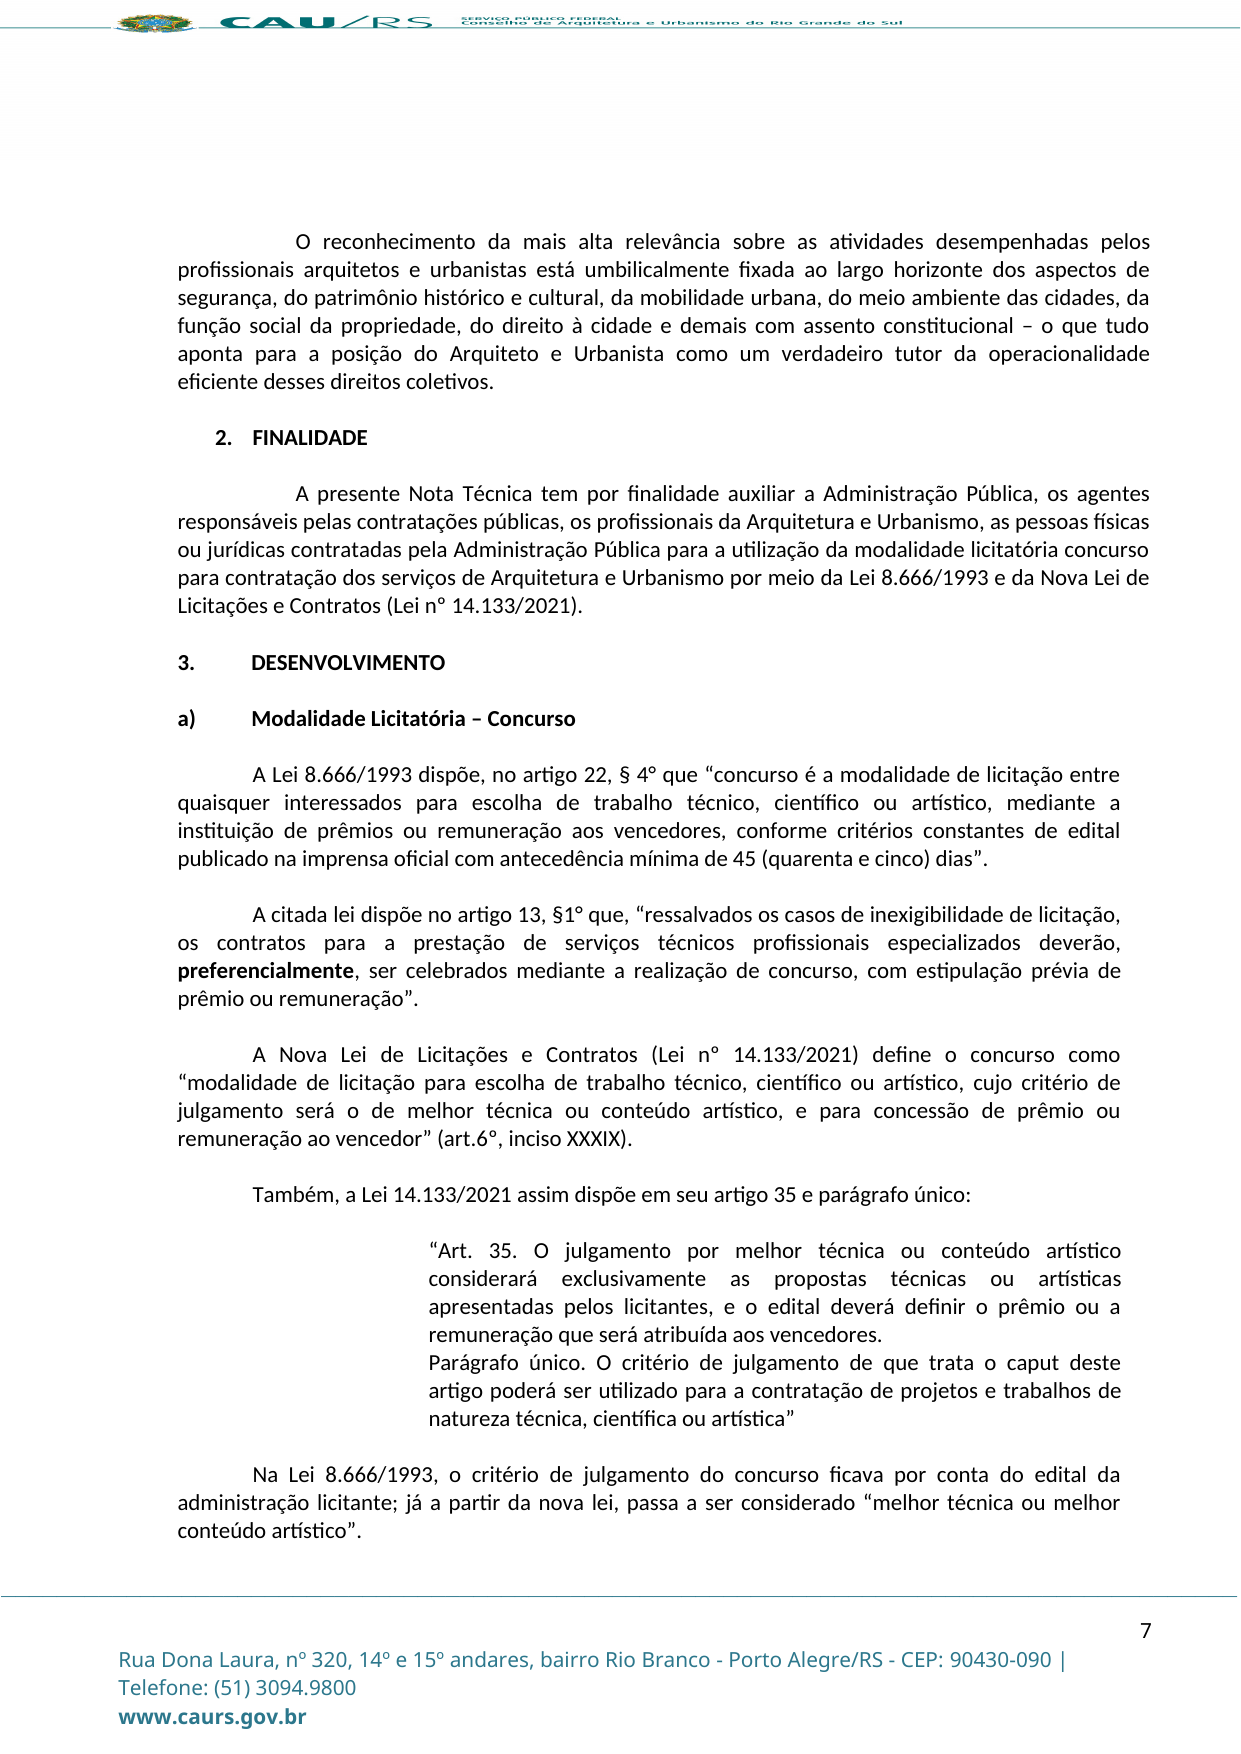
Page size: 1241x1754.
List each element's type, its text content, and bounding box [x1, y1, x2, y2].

list DESENVOLVIMENTO [177, 648, 1123, 676]
text Também, a Lei 14.133/2021 assim dispõe em seu artigo 35 e parágrafo único: [177, 1180, 1123, 1208]
text “Art. 35. O julgamento por melhor técnica ou conteúdo artístico considerará exclusivamente as propostas técnicas ou artísticas apresentadas pelos licitantes, e o edital deverá definir o prêmio ou a remuneração que será atribuída aos vencedores. [428, 1236, 1123, 1348]
text Parágrafo único. O critério de julgamento de que trata o caput deste artigo poderá ser utilizado para a contratação de projetos e trabalhos de natureza técnica, científica ou artística” [428, 1348, 1123, 1432]
text Na Lei 8.666/1993, o critério de julgamento do concurso ficava por conta do edital da administração licitante; já a partir da nova lei, passa a ser considerado “melhor técnica ou melhor conteúdo artístico”. [177, 1460, 1123, 1544]
text O reconhecimento da mais alta relevância sobre as atividades desempenhadas pelos profissionais arquitetos e urbanistas está umbilicalmente fixada ao largo horizonte dos aspectos de segurança, do patrimônio histórico e cultural, da mobilidade urbana, do meio ambiente das cidades, da função social da propriedade, do direito à cidade e demais com assento constitucional – o que tudo aponta para a posição do Arquiteto e Urbanista como um verdadeiro tutor da operacionalidade eficiente desses direitos coletivos. [177, 227, 1152, 395]
text A Nova Lei de Licitações e Contratos (Lei nº 14.133/2021) define o concurso como “modalidade de licitação para escolha de trabalho técnico, científico ou artístico, cujo critério de julgamento será o de melhor técnica ou conteúdo artístico, e para concessão de prêmio ou remuneração ao vencedor” (art.6º, inciso XXXIX). [177, 1040, 1123, 1152]
text A citada lei dispõe no artigo 13, §1° que, “ressalvados os casos de inexigibilidade de licitação, os contratos para a prestação de serviços técnicos profissionais especializados deverão, preferencialmente, ser celebrados mediante a realização de concurso, com estipulação prévia de prêmio ou remuneração”. [177, 900, 1123, 1012]
text A Lei 8.666/1993 dispõe, no artigo 22, § 4° que “concurso é a modalidade de licitação entre quaisquer interessados para escolha de trabalho técnico, científico ou artístico, mediante a instituição de prêmios ou remuneração aos vencedores, conforme critérios constantes de edital publicado na imprensa oficial com antecedência mínima de 45 (quarenta e cinco) dias”. [177, 760, 1123, 872]
text A presente Nota Técnica tem por finalidade auxiliar a Administração Pública, os agentes responsáveis pelas contratações públicas, os profissionais da Arquitetura e Urbanismo, as pessoas físicas ou jurídicas contratadas pela Administração Pública para a utilização da modalidade licitatória concurso para contratação dos serviços de Arquitetura e Urbanismo por meio da Lei 8.666/1993 e da Nova Lei de Licitações e Contratos (Lei nº 14.133/2021). [177, 479, 1152, 619]
list FINALIDADE [215, 423, 1152, 451]
list Modalidade Licitatória – Concurso [177, 704, 1123, 732]
